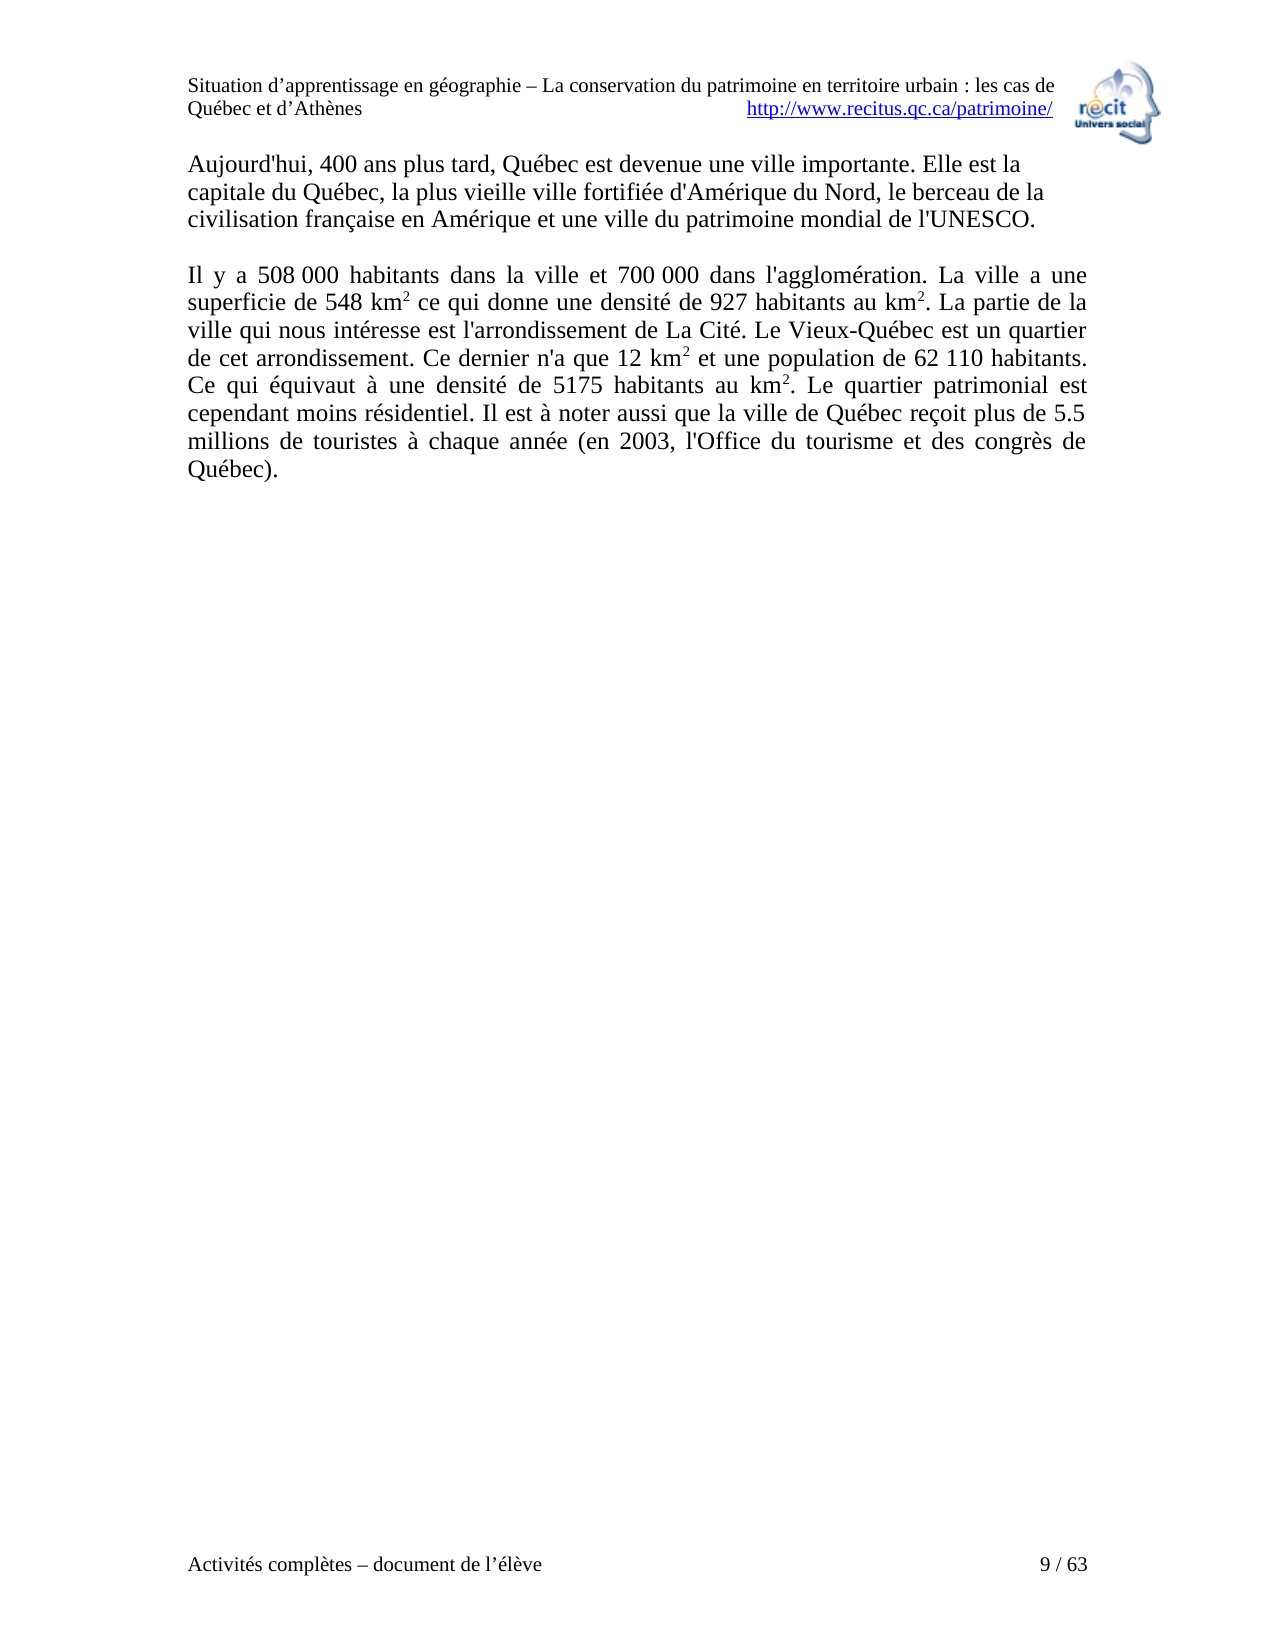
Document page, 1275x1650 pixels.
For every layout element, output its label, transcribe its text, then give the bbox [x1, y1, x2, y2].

text Aujourd'hui, 400 ans plus tard, Québec est devenue une ville importante. Elle est la capitale du Québec, la plus vieille ville fortifiée d'Amérique du Nord, le berceau de la civilisation française en Amérique et une ville du patrimoine mondial de l'UNESCO. [187, 150, 1087, 233]
picture [1070, 57, 1161, 146]
text Il y a 508 000 habitants dans la ville et 700 000 dans l'agglomération. La ville a une superficie de 548 km2 ce qui donne une densité de 927 habitants au km2. La partie de la ville qui nous intéresse est l'arrondissement de La Cité. Le Vieux-Québec est un quartier de cet arrondissement. Ce dernier n'a que 12 km2 et une population de 62 110 habitants. Ce qui équivaut à une densité de 5175 habitants au km2. Le quartier patrimonial est cependant moins résidentiel. Il est à noter aussi que la ville de Québec reçoit plus de 5.5 millions de touristes à chaque année (en 2003, l'Office du tourisme et des congrès de Québec). [187, 261, 1087, 482]
